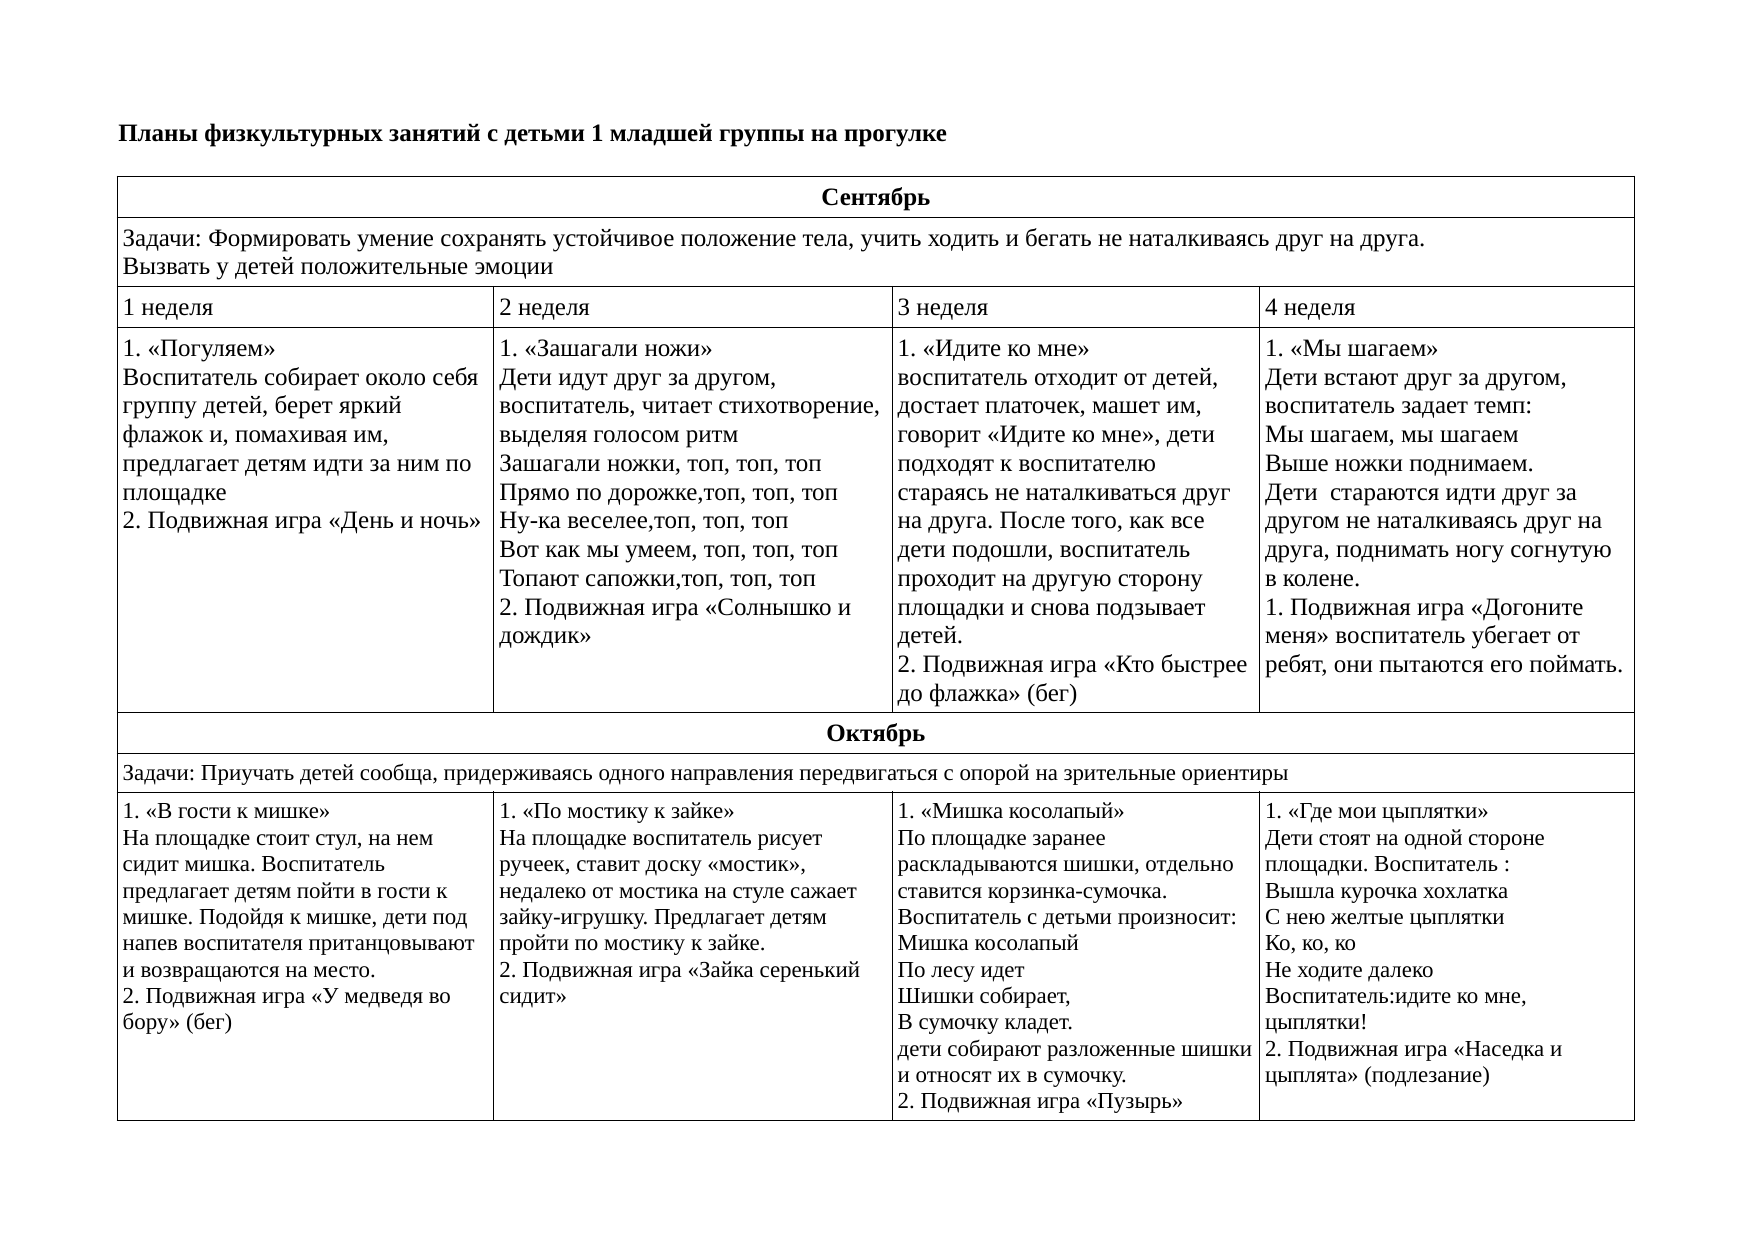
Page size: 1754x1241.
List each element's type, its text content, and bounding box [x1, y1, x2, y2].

table_cell 4 неделя [1260, 287, 1634, 327]
table_cell 3 неделя [893, 287, 1259, 327]
table_cell Задачи: Формировать умение сохранять устойчивое положение тела, учить ходить и бегать не наталкиваясь друг на друга. Вызвать у детей положительные эмоции [118, 218, 1634, 286]
table_cell 2 неделя [494, 287, 892, 327]
table_cell 1. «Идите ко мне» воспитатель отходит от детей, достает платочек, машет им, говорит «Идите ко мне», дети подходят к воспитателю стараясь не наталкиваться друг на друга. После того, как все дети подошли, воспитатель проходит на другую сторону площадки и снова подзывает детей. 2. Подвижная игра «Кто быстрее до флажка» (бег) [893, 328, 1259, 712]
table_cell 1. «В гости к мишке» На площадке стоит стул, на нем сидит мишка. Воспитатель предлагает детям пойти в гости к мишке. Подойдя к мишке, дети под напев воспитателя пританцовывают и возвращаются на место. 2. Подвижная игра «У медведя во бору» (бег) [118, 793, 493, 1119]
table_cell 1. «Зашагали ножи» Дети идут друг за другом, воспитатель, читает стихотворение, выделяя голосом ритм Зашагали ножки, топ, топ, топ Прямо по дорожке,топ, топ, топ Ну-ка веселее,топ, топ, топ Вот как мы умеем, топ, топ, топ Топают сапожки,топ, топ, топ 2. Подвижная игра «Солнышко и дождик» [494, 328, 892, 712]
table_cell 1. «Где мои цыплятки» Дети стоят на одной стороне площадки. Воспитатель : Вышла курочка хохлатка С нею желтые цыплятки Ко, ко, ко Не ходите далеко Воспитатель:идите ко мне, цыплятки! 2. Подвижная игра «Наседка и цыплята» (подлезание) [1260, 793, 1634, 1119]
table_cell 1. «Погуляем» Воспитатель собирает около себя группу детей, берет яркий флажок и, помахивая им, предлагает детям идти за ним по площадке 2. Подвижная игра «День и ночь» [118, 328, 493, 712]
table_cell 1. «Мы шагаем» Дети встают друг за другом, воспитатель задает темп: Мы шагаем, мы шагаем Выше ножки поднимаем. Дети стараются идти друг за другом не наталкиваясь друг на друга, поднимать ногу согнутую в колене. 1. Подвижная игра «Догоните меня» воспитатель убегает от ребят, они пытаются его поймать. [1260, 328, 1634, 712]
table_cell 1. «Мишка косолапый» По площадке заранее раскладываются шишки, отдельно ставится корзинка-сумочка. Воспитатель с детьми произносит: Мишка косолапый По лесу идет Шишки собирает, В сумочку кладет. дети собирают разложенные шишки и относят их в сумочку. 2. Подвижная игра «Пузырь» [893, 793, 1259, 1119]
table_cell Октябрь [118, 713, 1634, 753]
table_cell Задачи: Приучать детей сообща, придерживаясь одного направления передвигаться с опорой на зрительные ориентиры [118, 754, 1634, 791]
table_cell 1. «По мостику к зайке» На площадке воспитатель рисует ручеек, ставит доску «мостик», недалеко от мостика на стуле сажает зайку-игрушку. Предлагает детям пройти по мостику к зайке. 2. Подвижная игра «Зайка серенький сидит» [494, 793, 892, 1119]
table_cell 1 неделя [118, 287, 493, 327]
table_header Сентябрь [118, 177, 1634, 216]
text Планы физкультурных занятий с детьми 1 младшей группы на прогулке [118, 118, 1636, 147]
